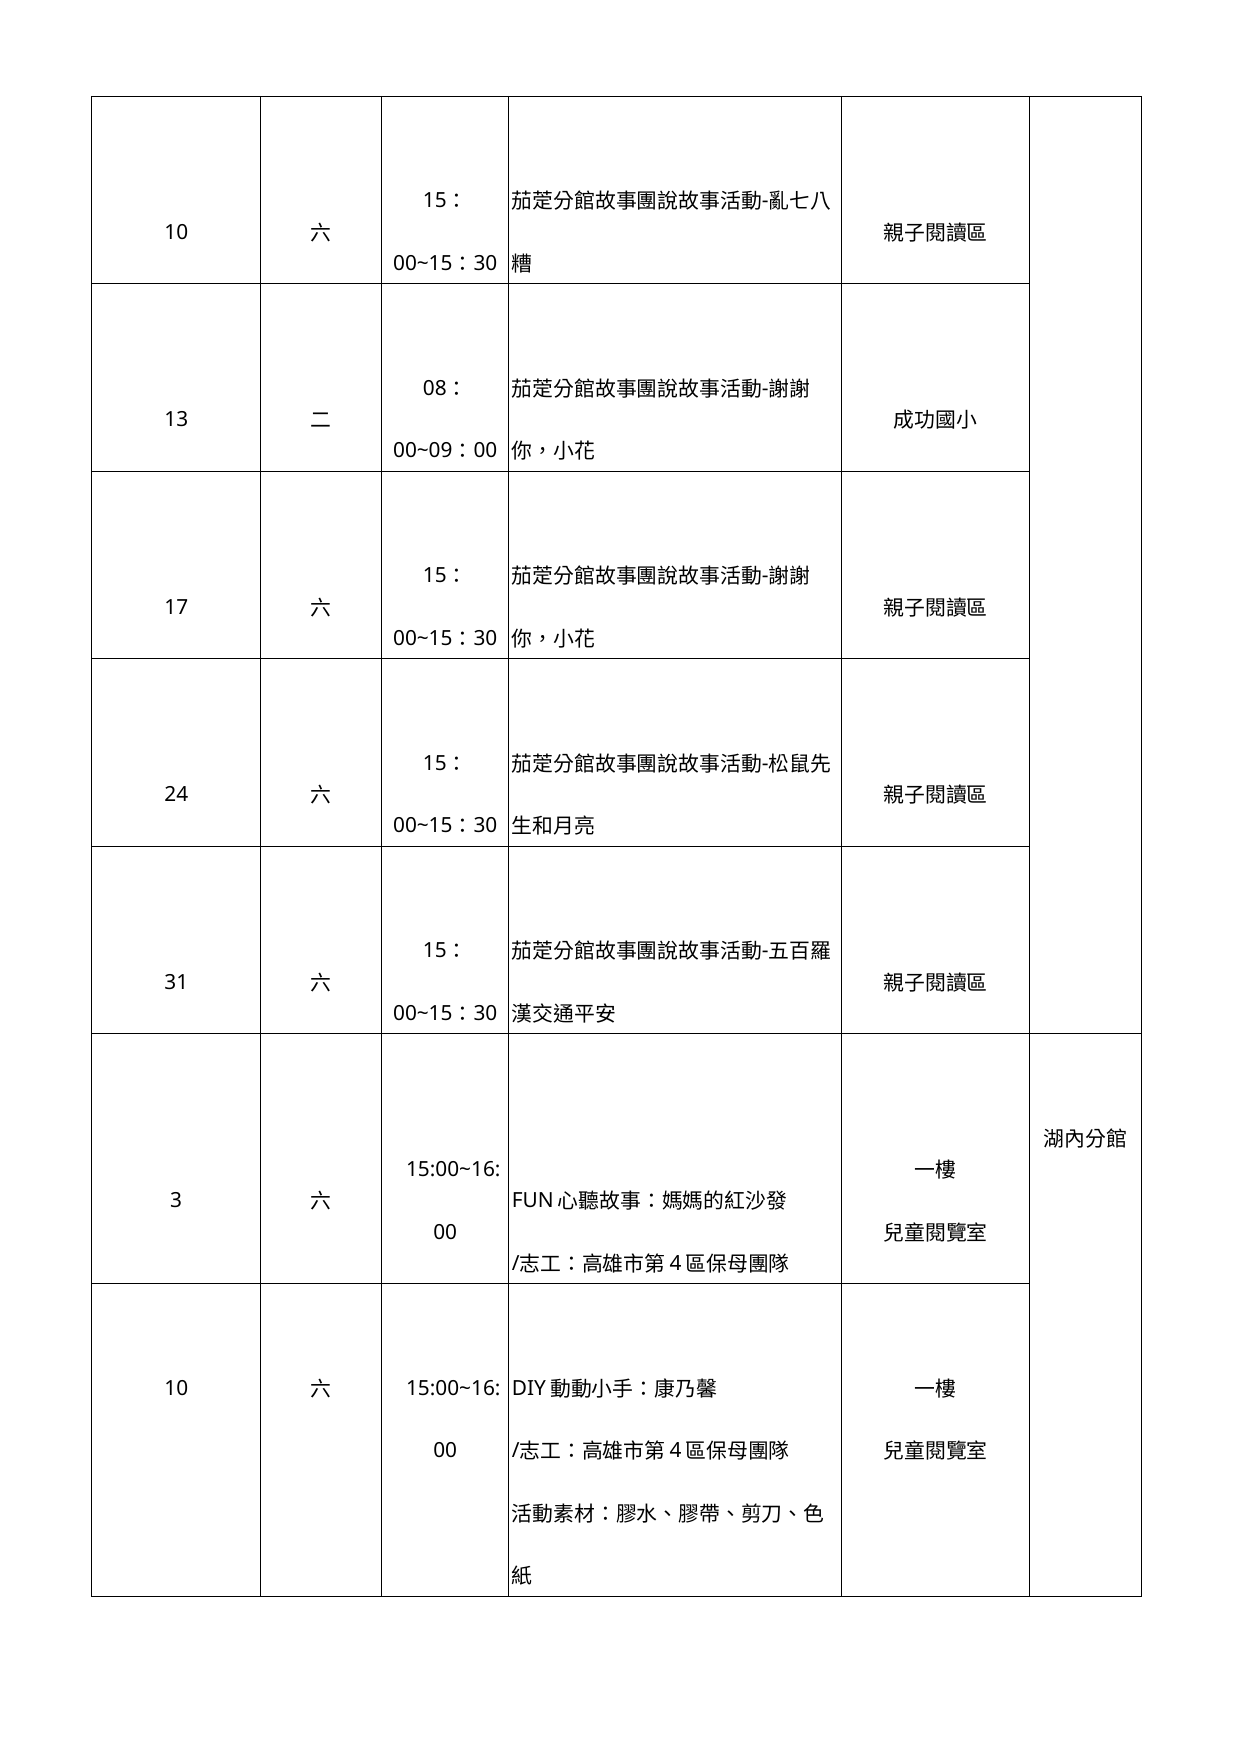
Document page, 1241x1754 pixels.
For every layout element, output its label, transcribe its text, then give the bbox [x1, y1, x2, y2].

table_cell 一樓 兒童閱覽室 [842, 1034, 1029, 1283]
table_cell 湖內分館 [1030, 1034, 1141, 1596]
table_cell 15：00~15：30 [382, 659, 508, 846]
table_cell 六 [261, 97, 381, 283]
table_cell 親子閱讀區 [842, 97, 1029, 283]
table_cell 茄萣分館故事團說故事活動-松鼠先生和月亮 [509, 659, 841, 846]
table_cell 親子閱讀區 [842, 659, 1029, 846]
table_cell 親子閱讀區 [842, 472, 1029, 658]
table_cell 茄萣分館故事團說故事活動-謝謝你，小花 [509, 472, 841, 658]
table_cell 一樓 兒童閱覽室 [842, 1284, 1029, 1596]
table_cell [1030, 97, 1141, 1033]
table_cell 茄萣分館故事團說故事活動-五百羅漢交通平安 [509, 847, 841, 1033]
table_cell 親子閱讀區 [842, 847, 1029, 1033]
table_cell 成功國小 [842, 284, 1029, 471]
table_cell 15:00~16:00 [382, 1284, 508, 1596]
table_cell 13 [92, 284, 260, 471]
table_cell 3 [92, 1034, 260, 1283]
table_cell 二 [261, 284, 381, 471]
table_cell 17 [92, 472, 260, 658]
table_cell 六 [261, 472, 381, 658]
table_cell 茄萣分館故事團說故事活動-亂七八糟 [509, 97, 841, 283]
table_cell 15：00~15：30 [382, 97, 508, 283]
table_cell 10 [92, 97, 260, 283]
table_cell 茄萣分館故事團說故事活動-謝謝你，小花 [509, 284, 841, 471]
table_cell 15：00~15：30 [382, 472, 508, 658]
table_cell 15:00~16:00 [382, 1034, 508, 1283]
table_cell 10 [92, 1284, 260, 1596]
table_cell 15：00~15：30 [382, 847, 508, 1033]
table_cell 六 [261, 659, 381, 846]
table_cell 六 [261, 1284, 381, 1596]
table_cell 08：00~09：00 [382, 284, 508, 471]
table_cell 六 [261, 847, 381, 1033]
table_cell 31 [92, 847, 260, 1033]
table_cell DIY動動小手：康乃馨 /志工：高雄市第4區保母團隊 活動素材：膠水、膠帶、剪刀、色紙 [509, 1284, 841, 1596]
table_cell FUN心聽故事：媽媽的紅沙發 /志工：高雄市第4區保母團隊 [509, 1034, 841, 1283]
table_cell 六 [261, 1034, 381, 1283]
table_cell 24 [92, 659, 260, 846]
